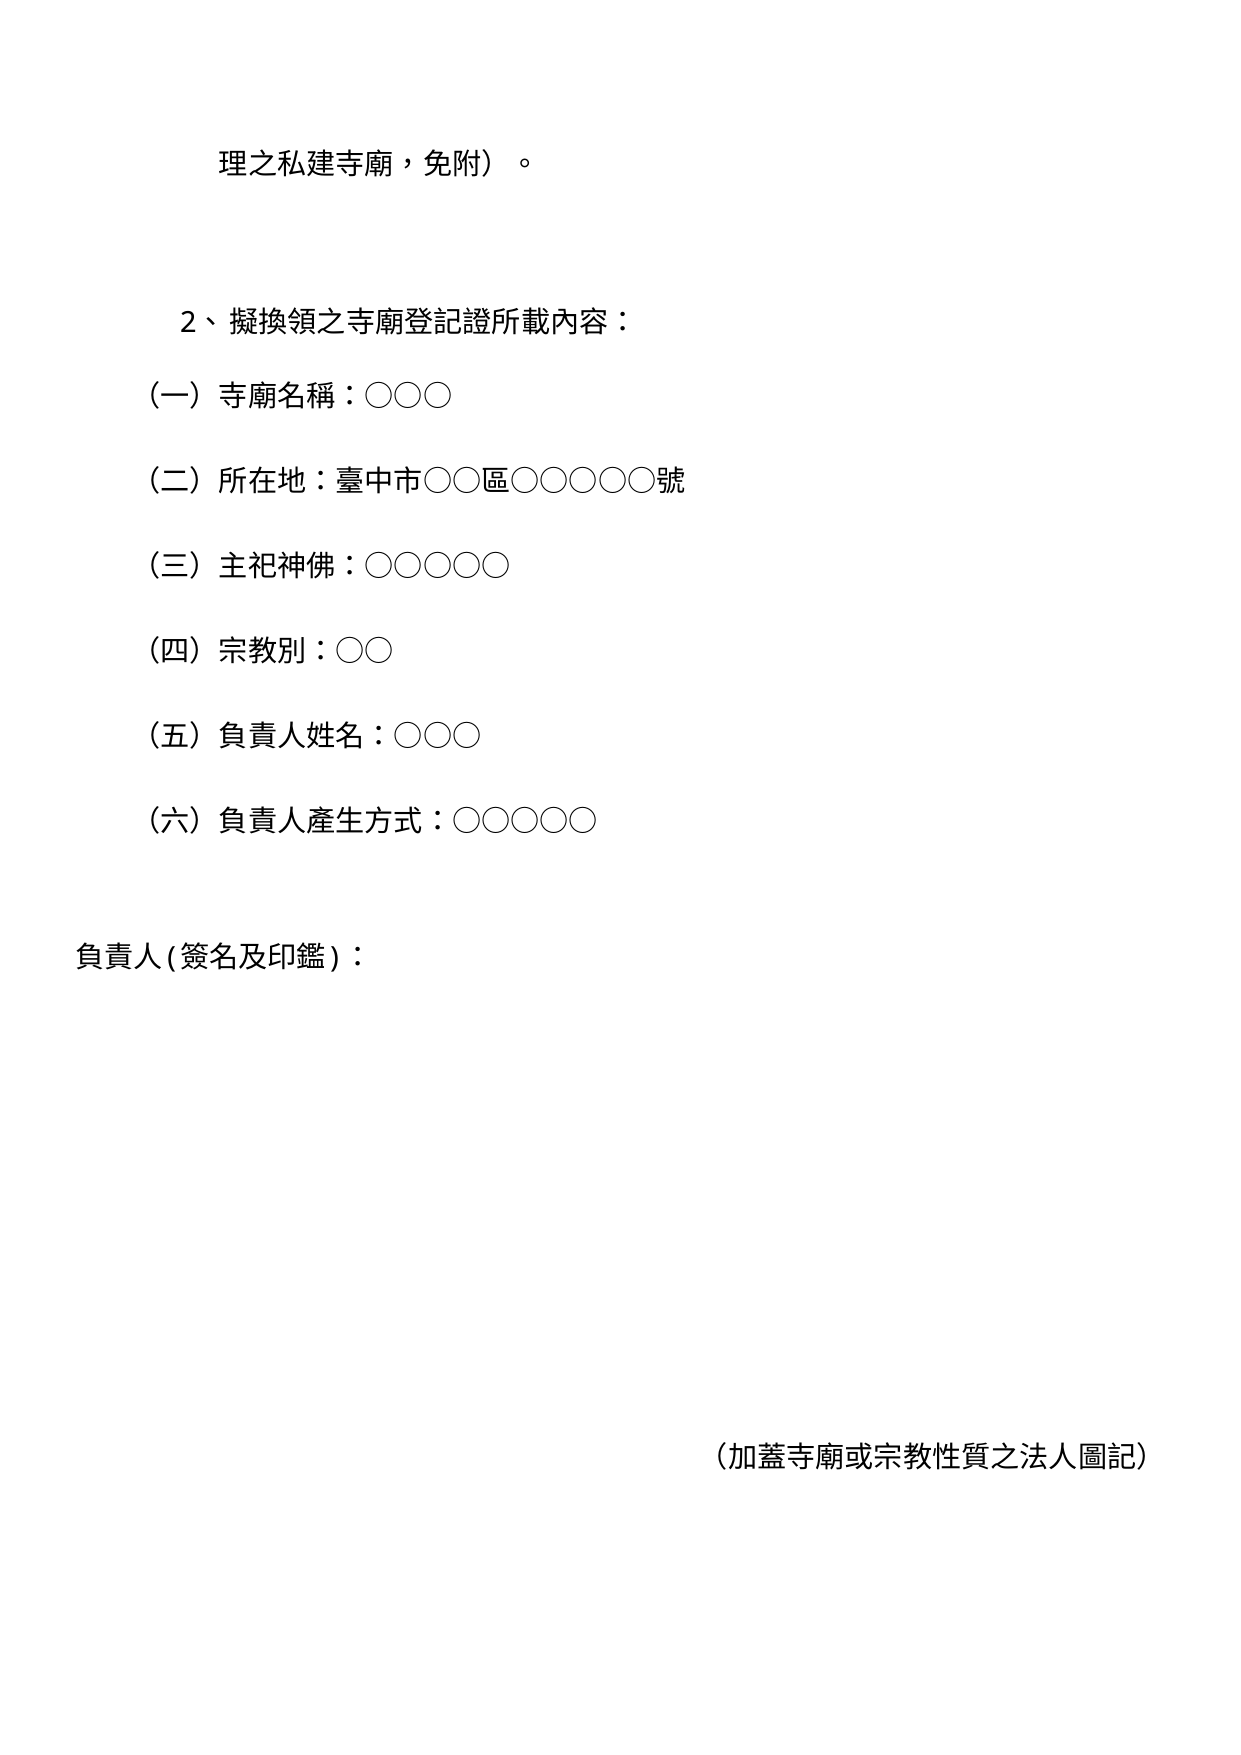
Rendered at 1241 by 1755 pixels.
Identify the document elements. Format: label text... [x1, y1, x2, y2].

text （六）負責人產生方式：○○○○○ [131, 777, 1165, 840]
text （三）主祀神佛：○○○○○ [131, 522, 1165, 585]
text （一）寺廟名稱：○○○ [131, 352, 1165, 415]
list 擬換領之寺廟登記證所載內容： [179, 278, 1165, 341]
text 負責人(簽名及印鑑)： [75, 913, 1165, 976]
text （四）宗教別：○○ [131, 607, 1165, 670]
text （加蓋寺廟或宗教性質之法人圖記） [75, 1413, 1165, 1476]
text （二）所在地：臺中市○○區○○○○○號 [131, 437, 1165, 500]
text （五）負責人姓名：○○○ [131, 692, 1165, 755]
text 理之私建寺廟，免附）。 [131, 120, 1165, 182]
